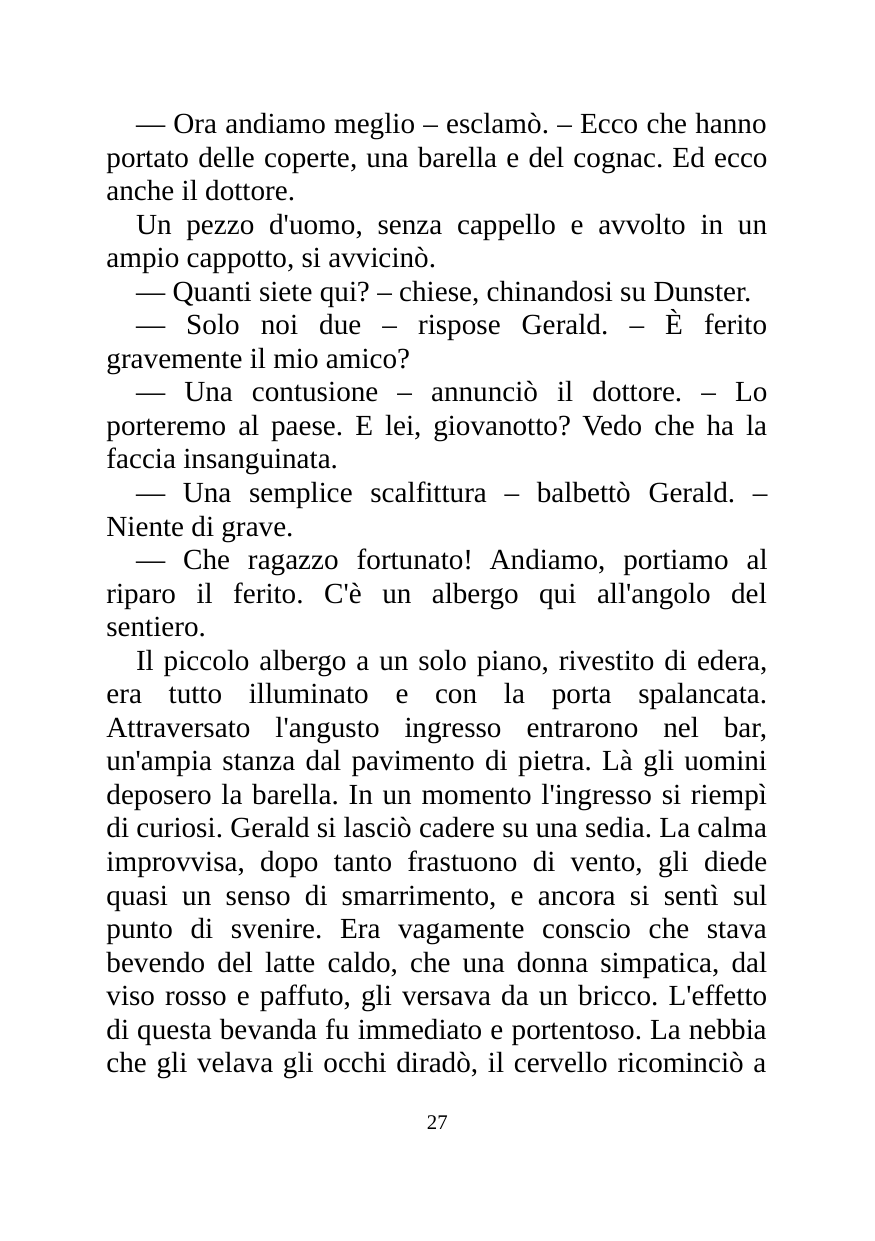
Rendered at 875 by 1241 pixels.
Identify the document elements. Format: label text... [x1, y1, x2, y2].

text Il piccolo albergo a un solo piano, rivestito di edera, era tutto illuminato e con la porta spalancata. Attraversato l'angusto ingresso entrarono nel bar, un'ampia stanza dal pavimento di pietra. Là gli uomini deposero la barella. In un momento l'ingresso si riempì di curiosi. Gerald si lasciò cadere su una sedia. La calma improvvisa, dopo tanto frastuono di vento, gli diede quasi un senso di smarrimento, e ancora si sentì sul punto di svenire. Era vagamente conscio che stava bevendo del latte caldo, che una donna simpatica, dal viso rosso e paffuto, gli versava da un bricco. L'effetto di questa bevanda fu immediato e portentoso. La nebbia che gli velava gli occhi diradò, il cervello ricominciò a [106, 643, 768, 1079]
text — Una semplice scalfittura – balbettò Gerald. – Niente di grave. [106, 475, 768, 542]
text — Solo noi due – rispose Gerald. – È ferito gravemente il mio amico? [106, 307, 768, 374]
text — Che ragazzo fortunato! Andiamo, portiamo al riparo il ferito. C'è un albergo qui all'angolo del sentiero. [106, 542, 768, 643]
text — Quanti siete qui? – chiese, chinandosi su Dunster. [106, 274, 768, 307]
text — Ora andiamo meglio – esclamò. – Ecco che hanno portato delle coperte, una barella e del cognac. Ed ecco anche il dottore. [106, 106, 768, 207]
text Un pezzo d'uomo, senza cappello e avvolto in un ampio cappotto, si avvicinò. [106, 207, 768, 274]
text — Una contusione – annunciò il dottore. – Lo porteremo al paese. E lei, giovanotto? Vedo che ha la faccia insanguinata. [106, 374, 768, 475]
